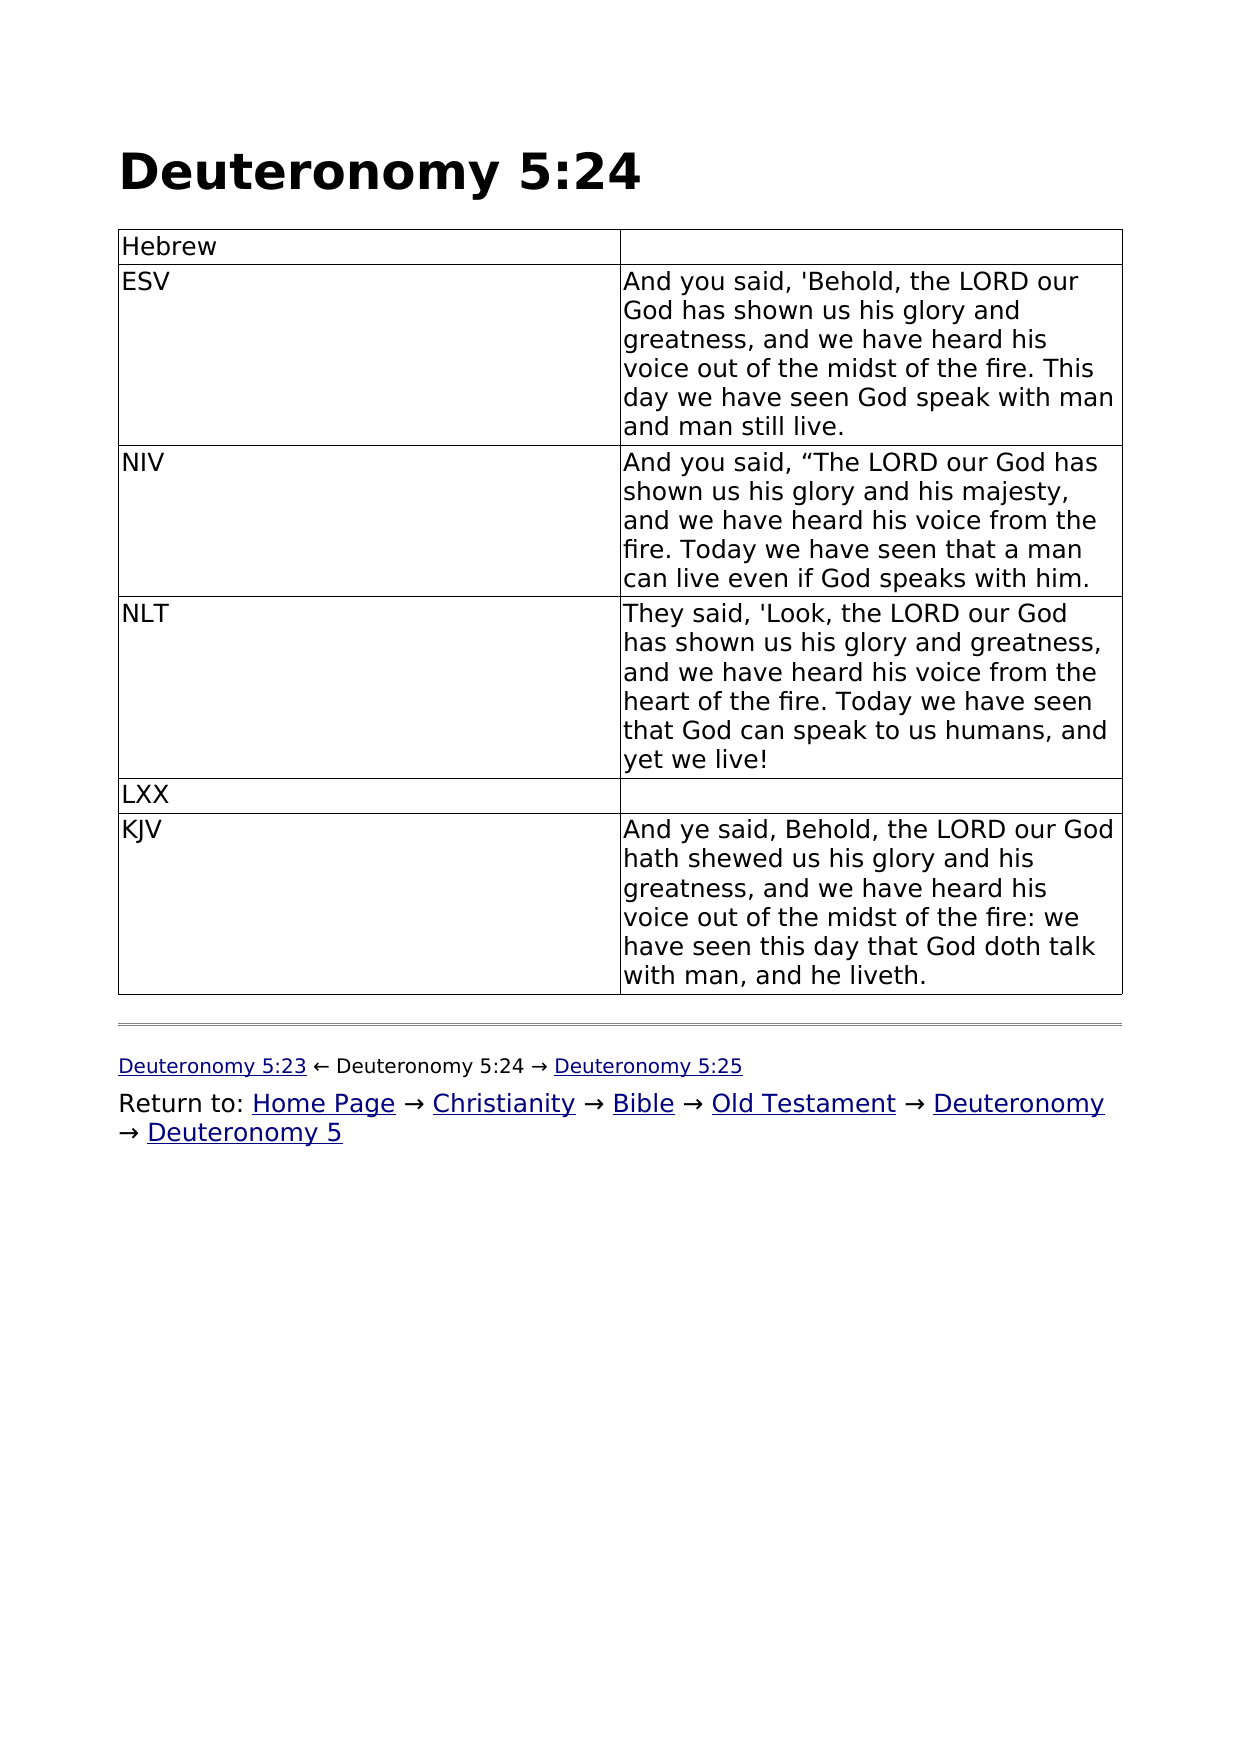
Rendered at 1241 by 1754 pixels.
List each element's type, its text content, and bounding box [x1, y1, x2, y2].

table_cell And you said, “The LORD our God has shown us his glory and his majesty, and we have heard his voice from the fire. Today we have seen that a man can live even if God speaks with him. [621, 446, 1122, 596]
subtitle Deuteronomy 5:24 [118, 143, 1122, 201]
table_cell NIV [119, 446, 620, 596]
text Deuteronomy 5:23 ← Deuteronomy 5:24 → Deuteronomy 5:25 [118, 1055, 1122, 1089]
table_cell ESV [119, 265, 620, 445]
text Return to: Home Page → Christianity → Bible → Old Testament → Deuteronomy → Deuteronomy 5 [118, 1089, 1122, 1147]
table_cell LXX [119, 779, 620, 812]
table_cell They said, 'Look, the LORD our God has shown us his glory and greatness, and we have heard his voice from the heart of the fire. Today we have seen that God can speak to us humans, and yet we live! [621, 597, 1122, 777]
table_cell KJV [119, 814, 620, 993]
table_cell And ye said, Behold, the LORD our God hath shewed us his glory and his greatness, and we have heard his voice out of the midst of the fire: we have seen this day that God doth talk with man, and he liveth. [621, 814, 1122, 993]
table_header Hebrew [119, 230, 620, 264]
table_cell NLT [119, 597, 620, 777]
table_cell [621, 779, 1122, 812]
table_cell And you said, 'Behold, the LORD our God has shown us his glory and greatness, and we have heard his voice out of the midst of the fire. This day we have seen God speak with man and man still live. [621, 265, 1122, 445]
table_header [621, 230, 1122, 264]
